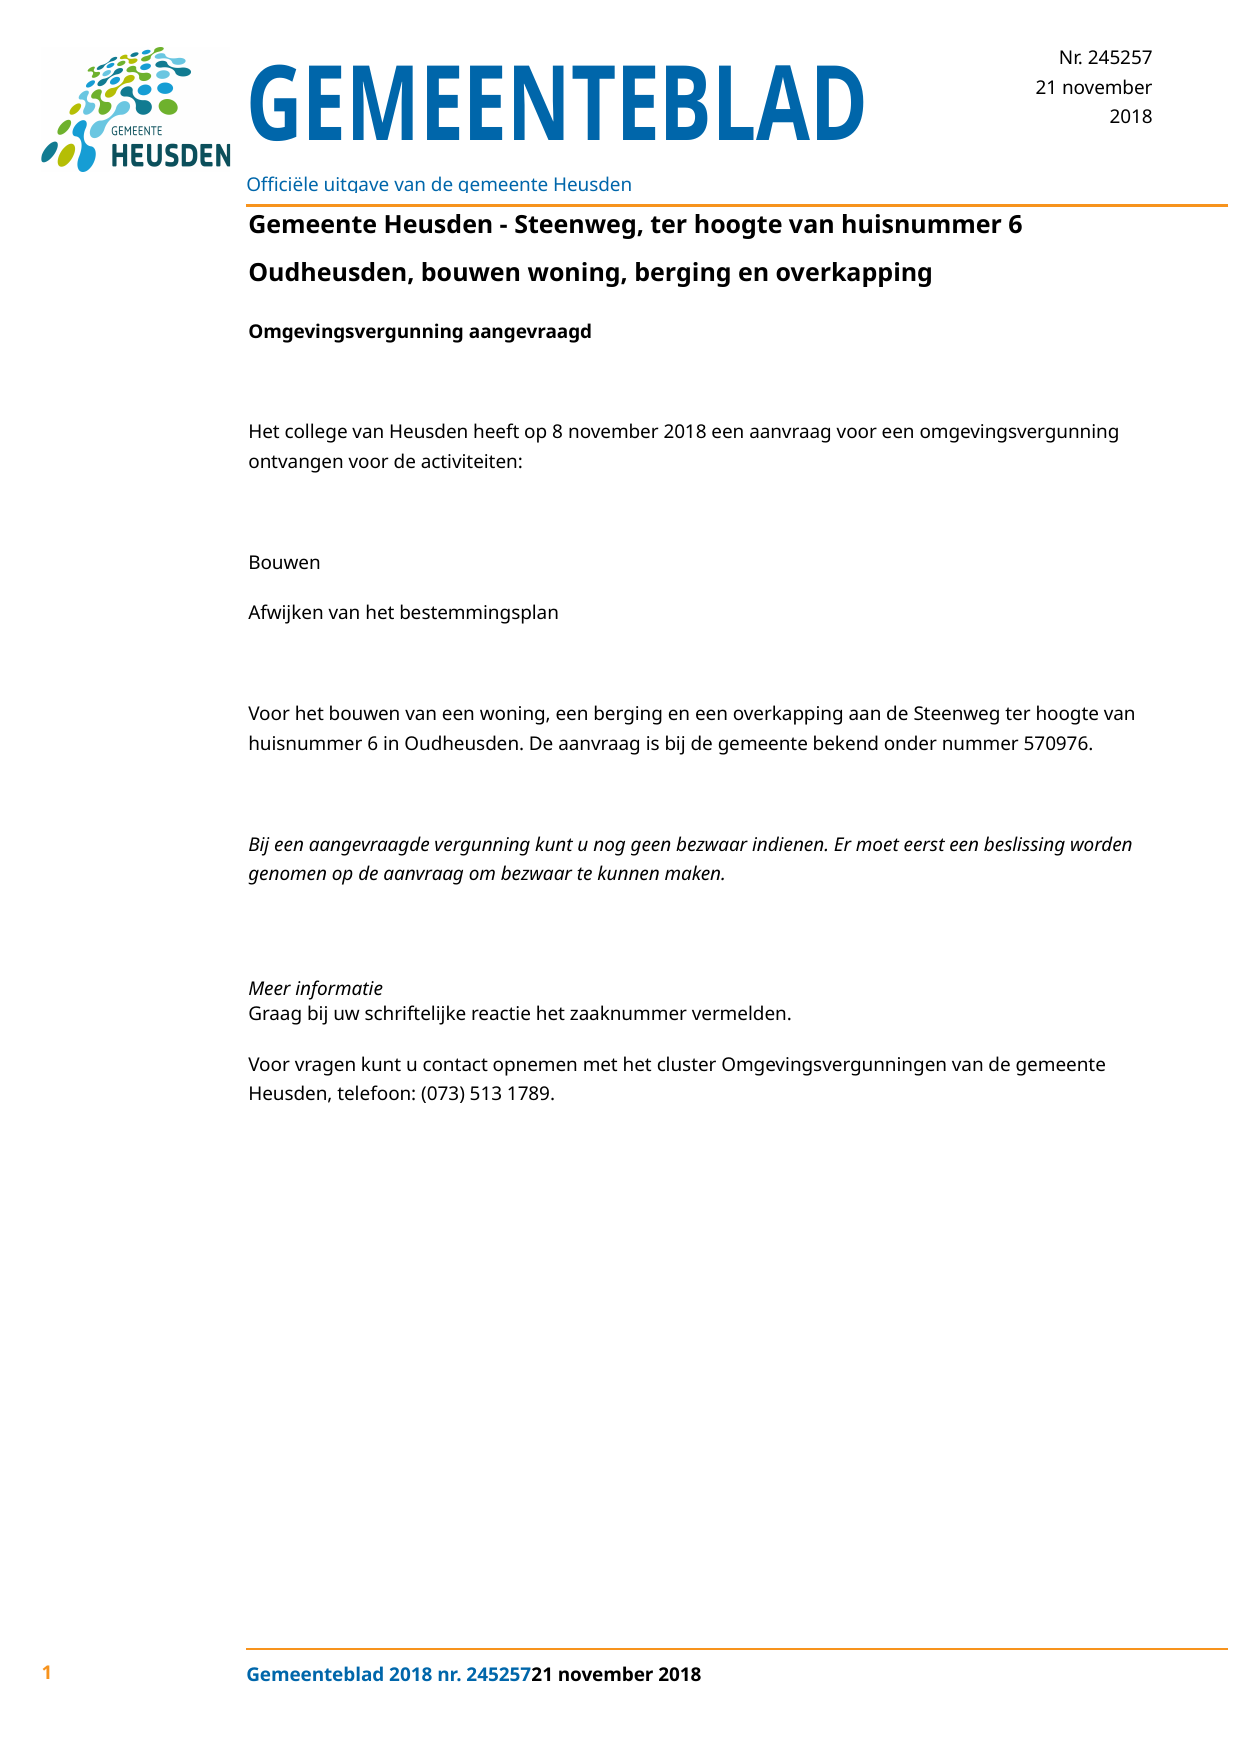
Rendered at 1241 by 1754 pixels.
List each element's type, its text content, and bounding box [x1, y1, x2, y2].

text Voor het bouwen van een woning, een berging en een overkapping aan de Steenweg ter hoogte van huisnummer 6 in Oudheusden. De aanvraag is bij de gemeente bekend onder nummer 570976. [248, 700, 1152, 756]
text Voor vragen kunt u contact opnemen met het cluster Omgevingsvergunningen van de gemeente Heusden, telefoon: (073) 513 1789. [248, 1051, 1152, 1106]
text Gemeente Heusden - Steenweg, ter hoogte van huisnummer 6 Oudheusden, bouwen woning, berging en overkapping [248, 207, 1152, 288]
text Meer informatie [248, 975, 1152, 1001]
text Het college van Heusden heeft op 8 november 2018 een aanvraag voor een omgevingsvergunning ontvangen voor de activiteiten: [248, 419, 1152, 474]
text Omgevingsvergunning aangevraagd [248, 318, 1152, 344]
text Bouwen [248, 549, 1152, 575]
text Bij een aangevraagde vergunning kunt u nog geen bezwaar indienen. Er moet eerst een beslissing worden genomen op de aanvraag om bezwaar te kunnen maken. [248, 831, 1152, 886]
picture [41, 47, 231, 172]
text Afwijken van het bestemmingsplan [248, 599, 1152, 625]
text Graag bij uw schriftelijke reactie het zaaknummer vermelden. [248, 1001, 1152, 1026]
